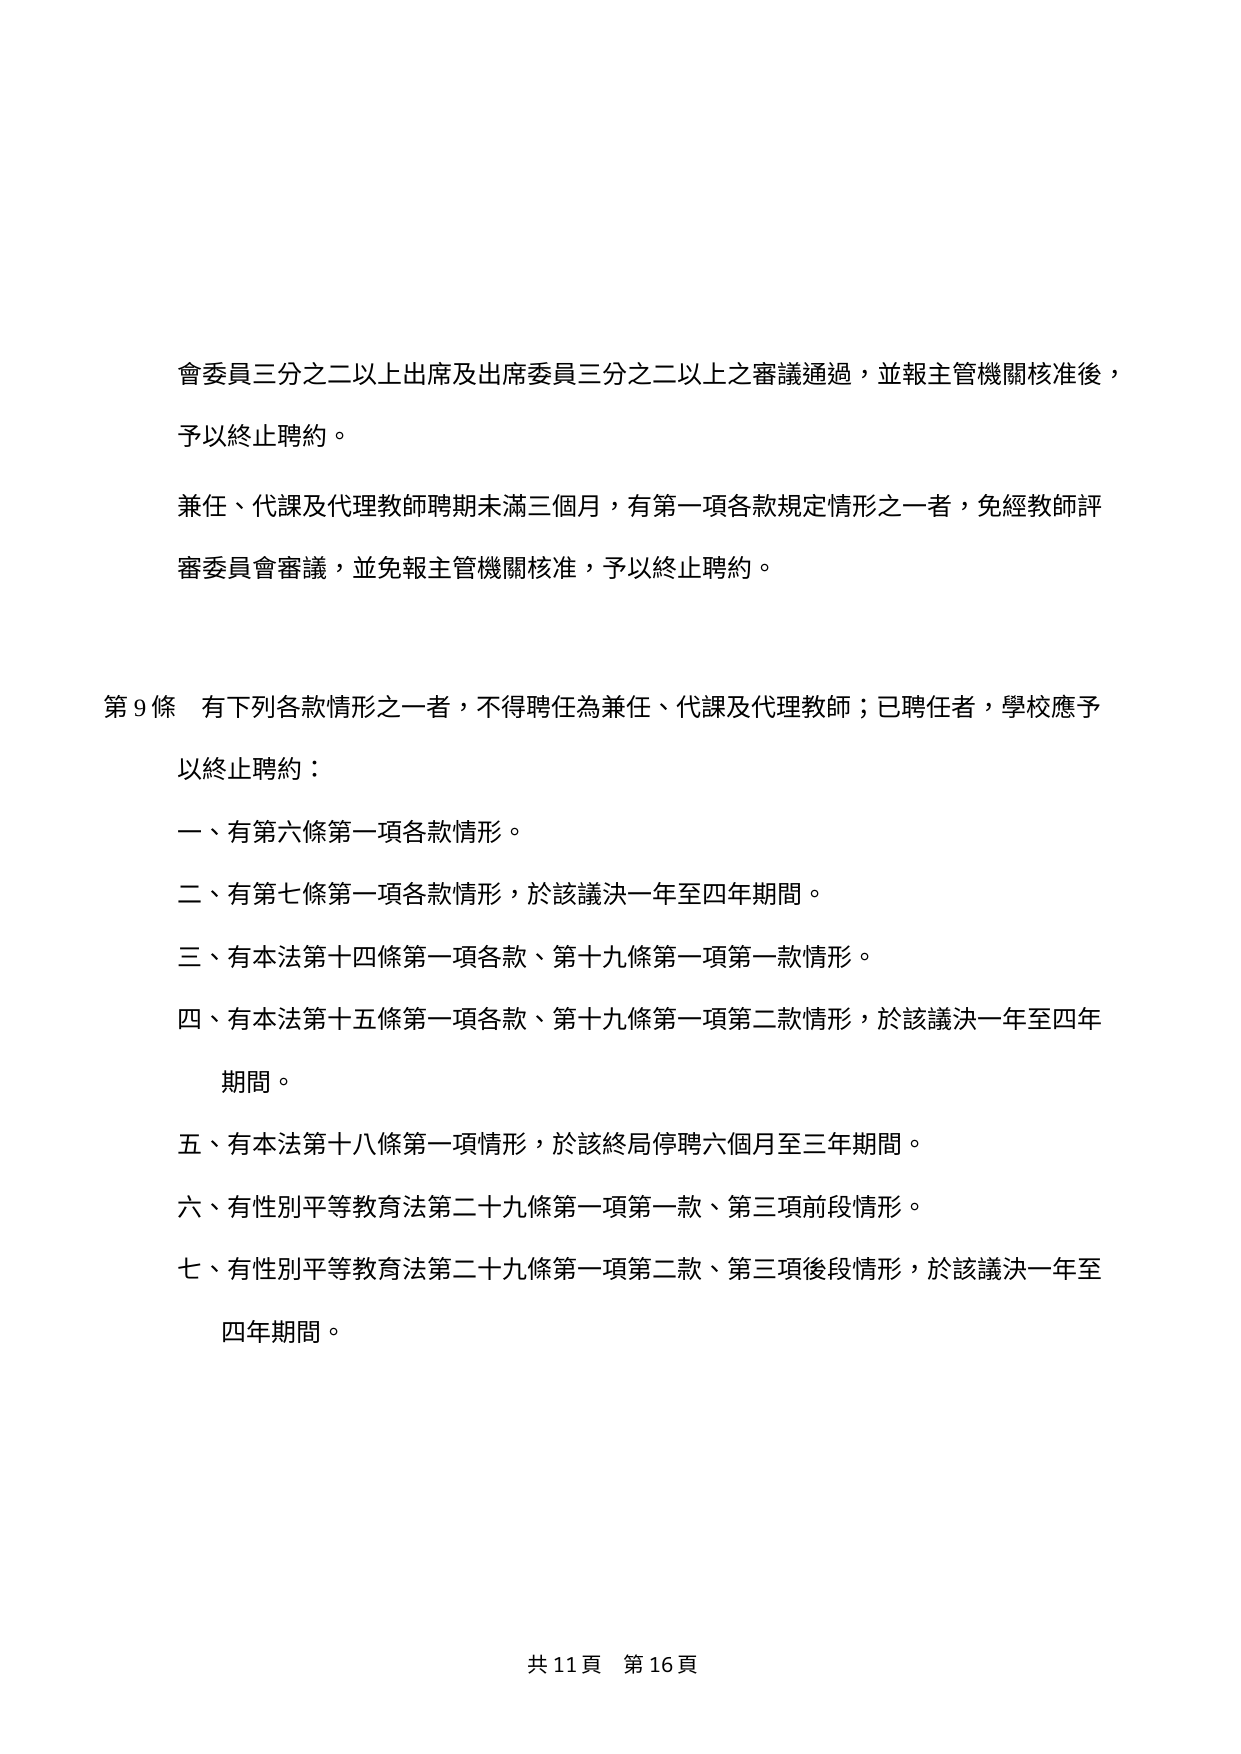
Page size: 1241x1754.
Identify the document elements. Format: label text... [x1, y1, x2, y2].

text 六、有性別平等教育法第二十九條第一項第一款、第三項前段情形。 [177, 1164, 1122, 1226]
text 一、有第六條第一項各款情形。 [177, 789, 1122, 851]
text 第9條 有下列各款情形之一者，不得聘任為兼任、代課及代理教師；已聘任者，學校應予以終止聘約： [103, 664, 1122, 789]
text 五、有本法第十八條第一項情形，於該終局停聘六個月至三年期間。 [177, 1101, 1122, 1164]
text 四、有本法第十五條第一項各款、第十九條第一項第二款情形，於該議決一年至四年期間。 [177, 976, 1122, 1101]
text 三、有本法第十四條第一項各款、第十九條第一項第一款情形。 [177, 914, 1122, 976]
text 二、有第七條第一項各款情形，於該議決一年至四年期間。 [177, 851, 1122, 914]
text 七、有性別平等教育法第二十九條第一項第二款、第三項後段情形，於該議決一年至四年期間。 [177, 1226, 1122, 1351]
text 兼任、代課及代理教師聘期未滿三個月，有第一項各款規定情形之一者，免經教師評審委員會審議，並免報主管機關核准，予以終止聘約。 [177, 462, 1122, 587]
text 兼任、代課及代理教師聘期在三個月以上，有第一項第三款或第四款規定情形之一者，應經教師評審委員會委員三分之二以上出席及出席委員二分之一以上之審議通過，並報主管機關核准後，予以終止聘約；有第一項第五款規定情形者，應經教師評審委員會委員三分之二以上出席及出席委員三分之二以上之審議通過，並報主管機關核准後，予以終止聘約。 [177, 331, 1122, 456]
